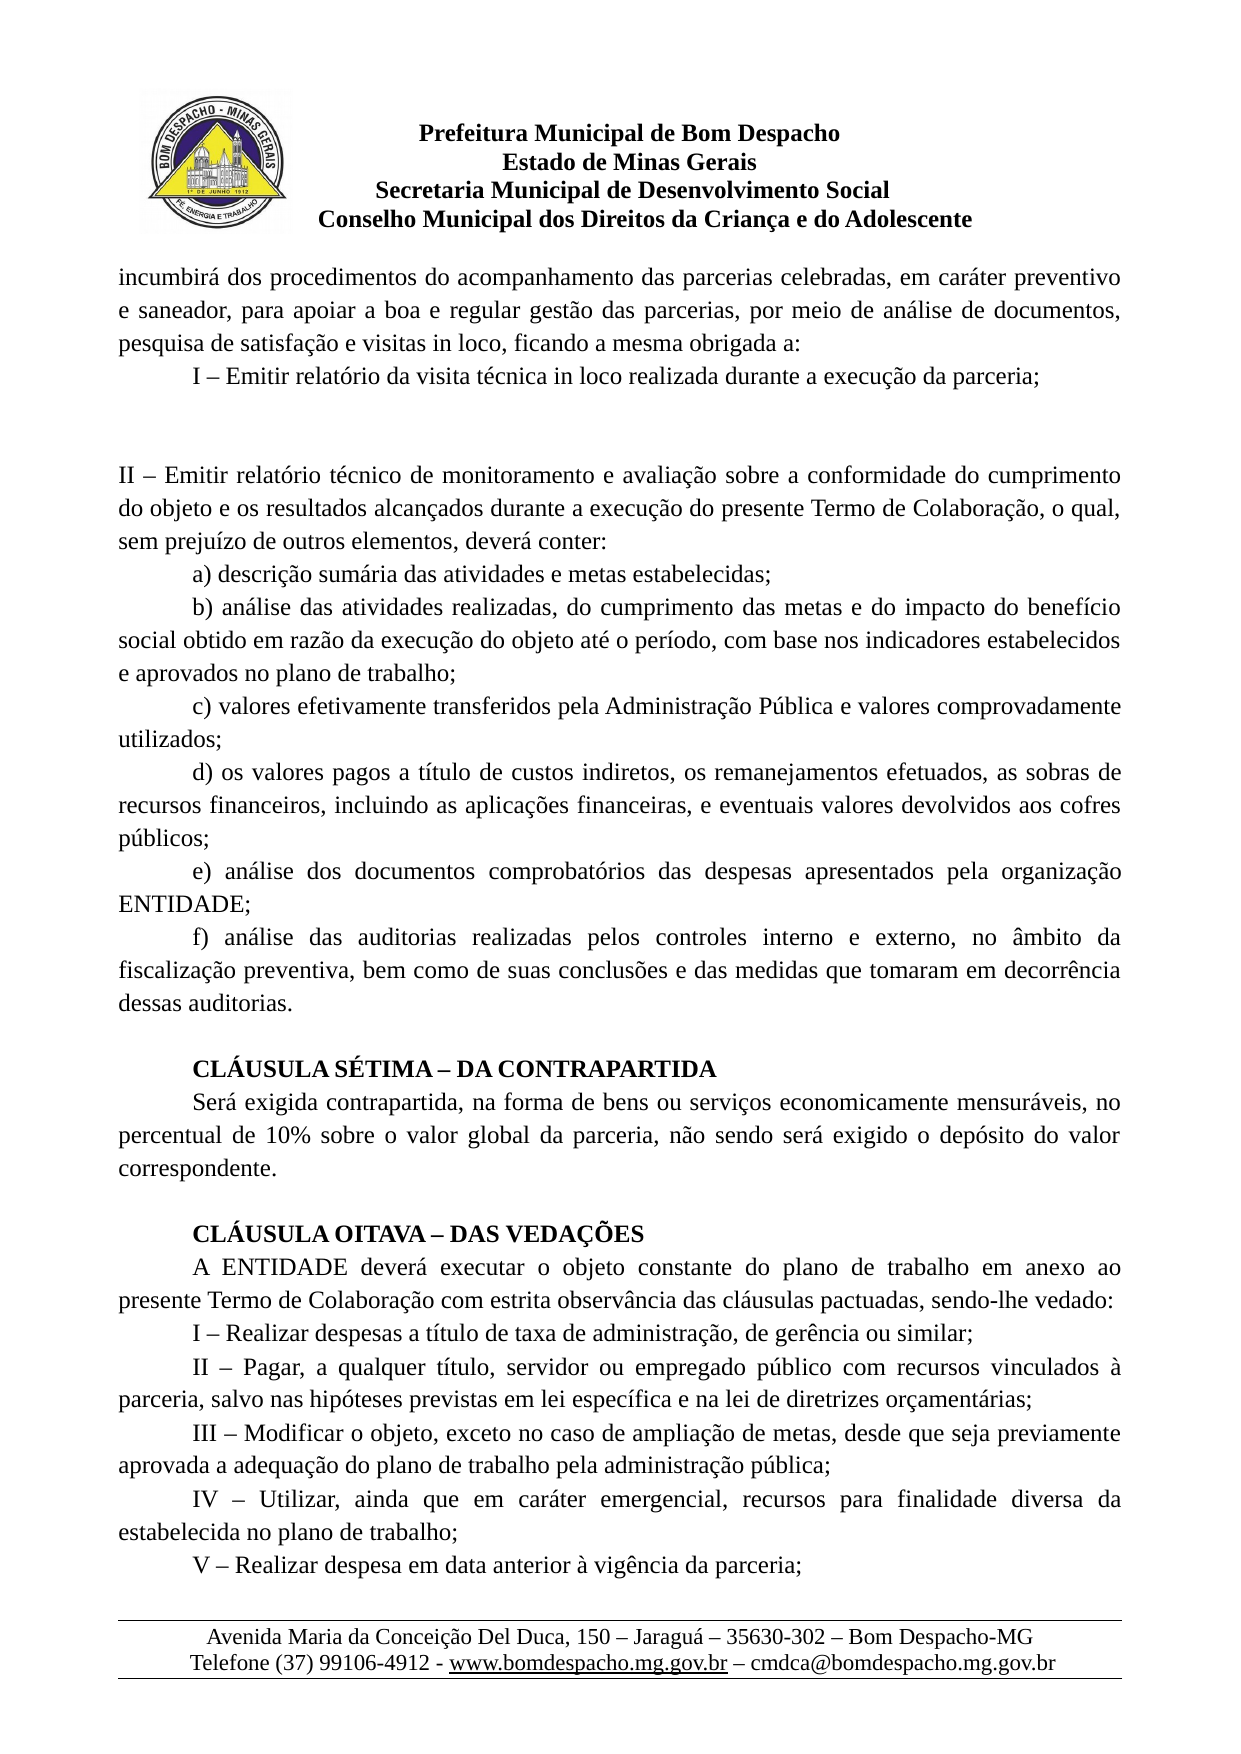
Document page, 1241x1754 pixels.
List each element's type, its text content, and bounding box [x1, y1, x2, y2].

picture [139, 88, 293, 234]
text e) análise dos documentos comprobatórios das despesas apresentados pela organização ENTIDADE; [118, 856, 1122, 918]
text CLÁUSULA SÉTIMA – DA CONTRAPARTIDA [118, 1054, 1122, 1083]
text d) os valores pagos a título de custos indiretos, os remanejamentos efetuados, as sobras de recursos financeiros, incluindo as aplicações financeiras, e eventuais valores devolvidos aos cofres públicos; [118, 757, 1122, 852]
text V – Realizar despesa em data anterior à vigência da parceria; [118, 1550, 1122, 1578]
text Será exigida contrapartida, na forma de bens ou serviços economicamente mensuráveis, no percentual de 10% sobre o valor global da parceria, não sendo será exigido o depósito do valor correspondente. [118, 1087, 1122, 1182]
text I – Realizar despesas a título de taxa de administração, de gerência ou similar; [118, 1318, 1122, 1347]
text b) análise das atividades realizadas, do cumprimento das metas e do impacto do benefício social obtido em razão da execução do objeto até o período, com base nos indicadores estabelecidos e aprovados no plano de trabalho; [118, 592, 1122, 687]
text IV – Utilizar, ainda que em caráter emergencial, recursos para finalidade diversa da estabelecida no plano de trabalho; [118, 1484, 1122, 1545]
text a) descrição sumária das atividades e metas estabelecidas; [118, 559, 1122, 588]
text incumbirá dos procedimentos do acompanhamento das parcerias celebradas, em caráter preventivo e saneador, para apoiar a boa e regular gestão das parcerias, por meio de análise de documentos, pesquisa de satisfação e visitas in loco, ficando a mesma obrigada a: [118, 262, 1122, 357]
text II – Pagar, a qualquer título, servidor ou empregado público com recursos vinculados à parceria, salvo nas hipóteses previstas em lei específica e na lei de diretrizes orçamentárias; [118, 1352, 1122, 1413]
text I – Emitir relatório da visita técnica in loco realizada durante a execução da parceria; [118, 361, 1122, 390]
text III – Modificar o objeto, exceto no caso de ampliação de metas, desde que seja previamente aprovada a adequação do plano de trabalho pela administração pública; [118, 1418, 1122, 1479]
text CLÁUSULA OITAVA – DAS VEDAÇÕES [118, 1219, 1122, 1248]
text f) análise das auditorias realizadas pelos controles interno e externo, no âmbito da fiscalização preventiva, bem como de suas conclusões e das medidas que tomaram em decorrência dessas auditorias. [118, 922, 1122, 1017]
text c) valores efetivamente transferidos pela Administração Pública e valores comprovadamente utilizados; [118, 691, 1122, 753]
text A ENTIDADE deverá executar o objeto constante do plano de trabalho em anexo ao presente Termo de Colaboração com estrita observância das cláusulas pactuadas, sendo-lhe vedado: [118, 1252, 1122, 1314]
text II – Emitir relatório técnico de monitoramento e avaliação sobre a conformidade do cumprimento do objeto e os resultados alcançados durante a execução do presente Termo de Colaboração, o qual, sem prejuízo de outros elementos, deverá conter: [118, 460, 1122, 555]
